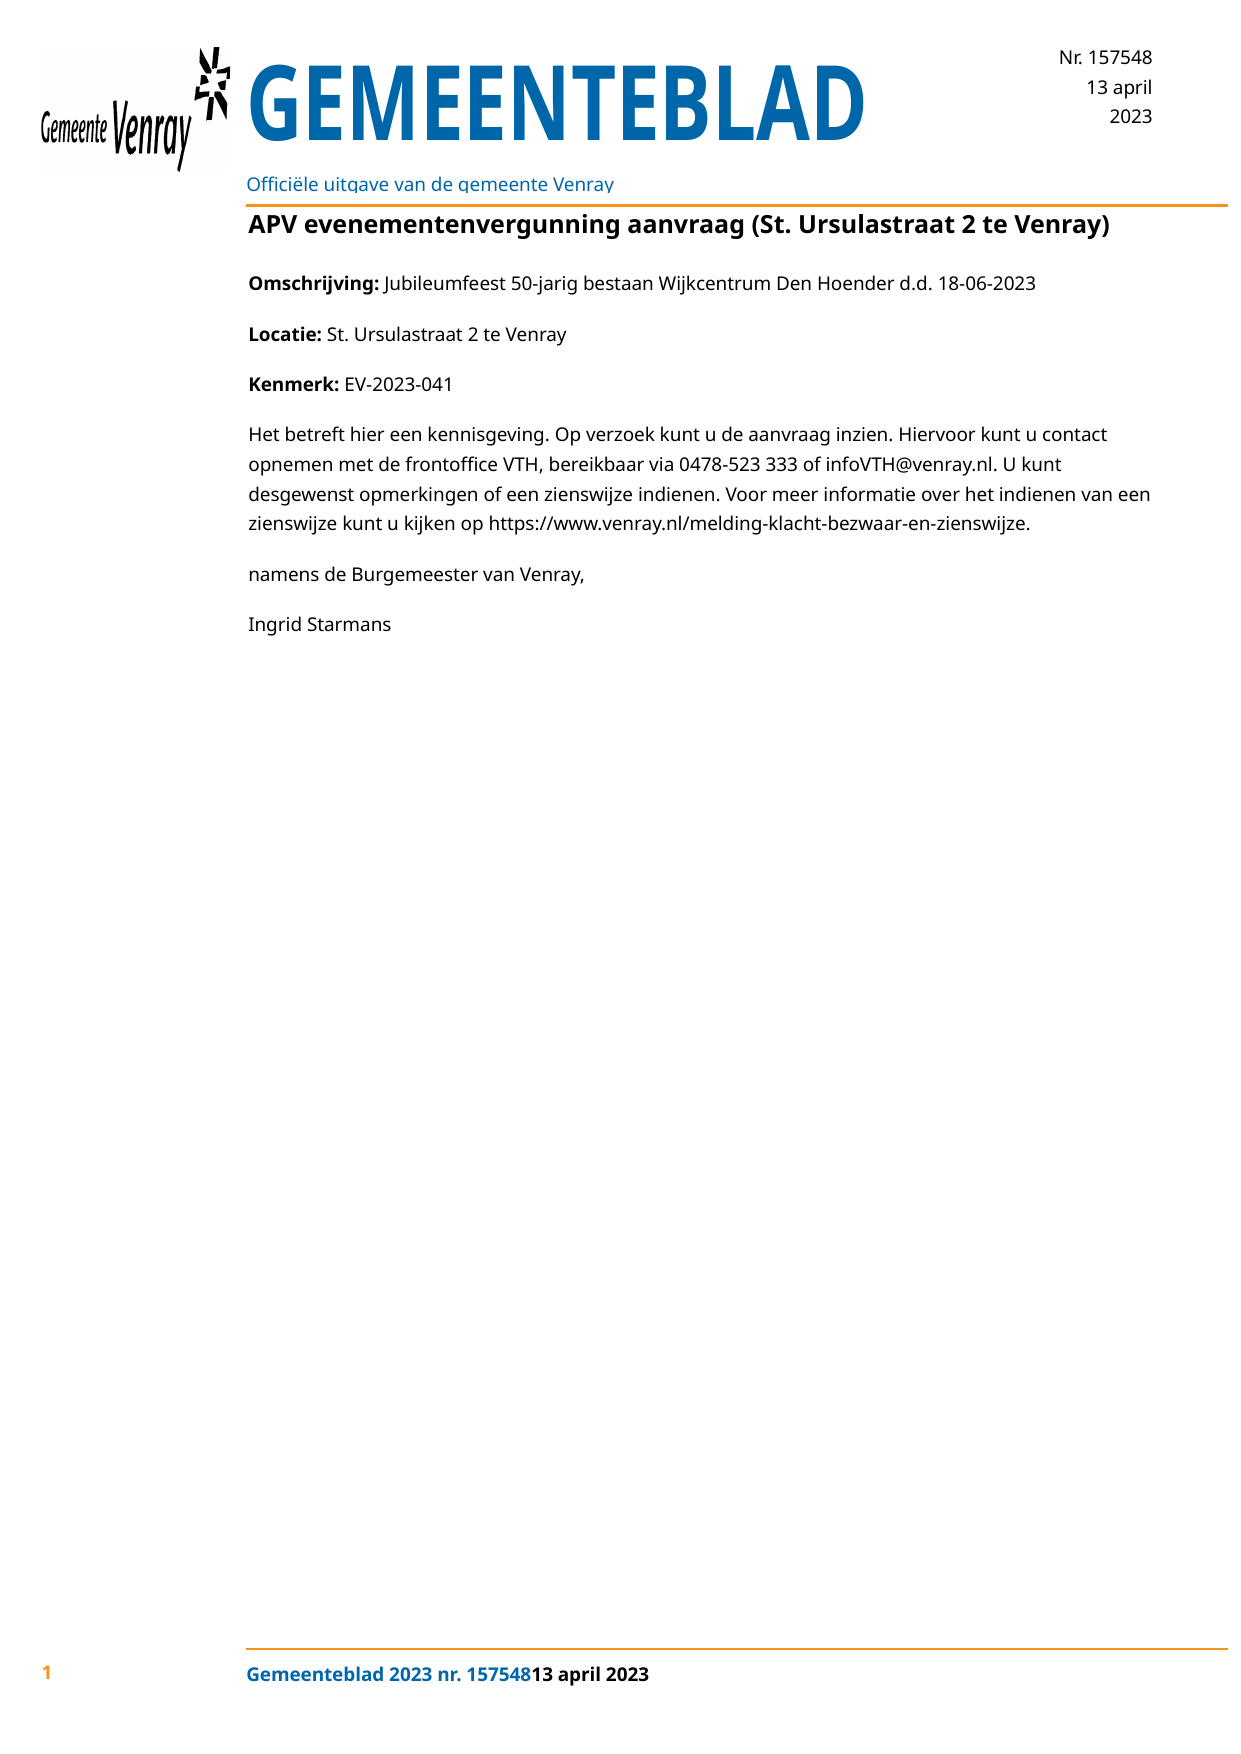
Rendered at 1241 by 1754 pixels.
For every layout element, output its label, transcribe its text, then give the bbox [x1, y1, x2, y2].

text namens de Burgemeester van Venray, [248, 561, 1152, 586]
text Locatie: St. Ursulastraat 2 te Venray [248, 321, 1152, 346]
text Ingrid Starmans [248, 611, 1152, 637]
text Kenmerk: EV-2023-041 [248, 371, 1152, 397]
text Het betreft hier een kennisgeving. Op verzoek kunt u de aanvraag inzien. Hiervoor kunt u contact opnemen met de frontoffice VTH, bereikbaar via 0478-523 333 of infoVTH@venray.nl. U kunt desgewenst opmerkingen of een zienswijze indienen. Voor meer informatie over het indienen van een zienswijze kunt u kijken op https://www.venray.nl/melding-klacht-bezwaar-en-zienswijze. [248, 422, 1152, 536]
text Omschrijving: Jubileumfeest 50-jarig bestaan Wijkcentrum Den Hoender d.d. 18-06-2023 [248, 270, 1152, 296]
picture [41, 47, 231, 172]
text APV evenementenvergunning aanvraag (St. Ursulastraat 2 te Venray) [248, 207, 1152, 241]
